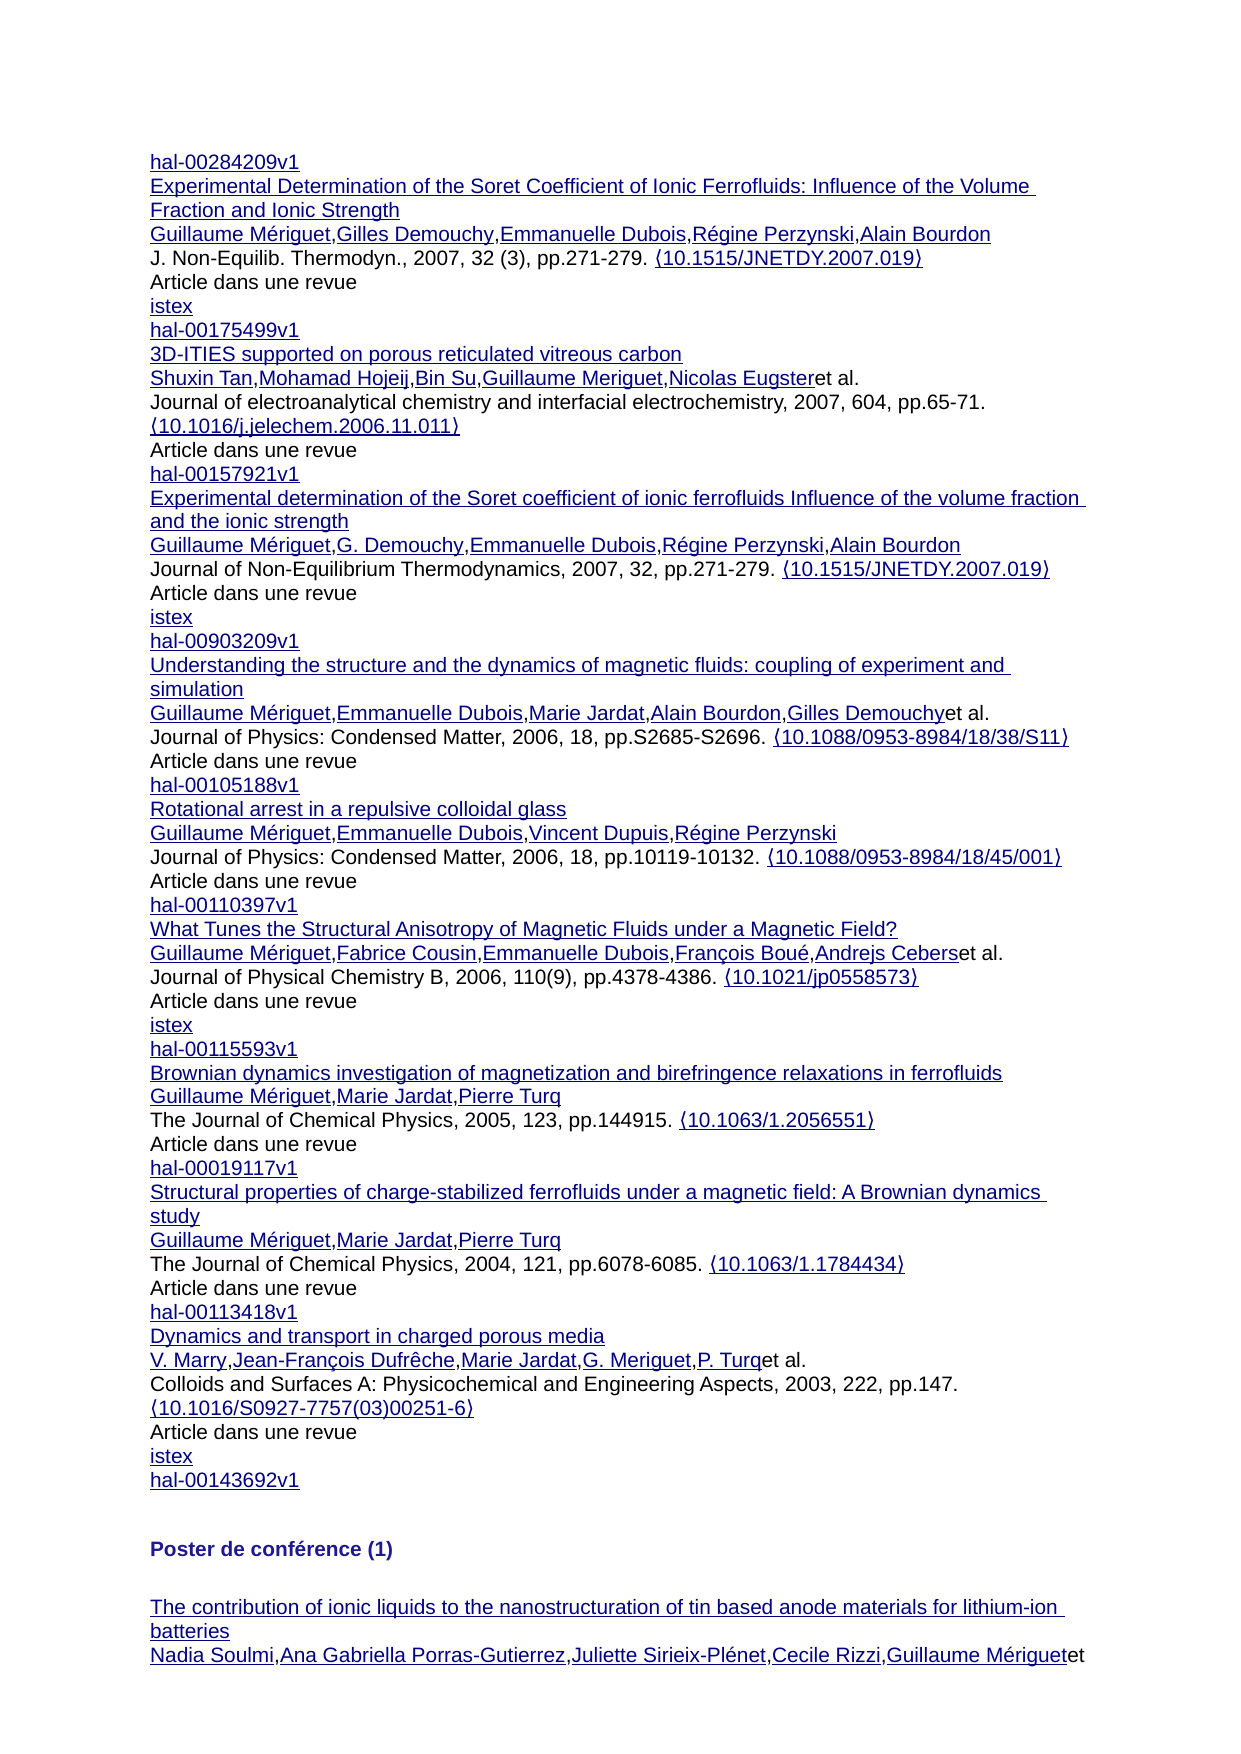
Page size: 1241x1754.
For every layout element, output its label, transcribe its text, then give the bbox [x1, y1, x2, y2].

table_cell Brownian dynamics investigation of magnetization and birefringence relaxations in ferrofluids Guillaume Mériguet,Marie Jardat,Pierre Turq The Journal of Chemical Physics, 2005, 123, pp.144915. ⟨10.1063/1.2056551⟩ Article dans une revue hal-00019117v1 [150, 1060, 1090, 1180]
subtitle Poster de conférence (1) [150, 1536, 1090, 1560]
table_cell Experimental Determination of the Soret Coefficient of Ionic Ferrofluids: Influence of the Volume Fraction and Ionic Strength Guillaume Mériguet,Gilles Demouchy,Emmanuelle Dubois,Régine Perzynski,Alain Bourdon J. Non-Equilib. Thermodyn., 2007, 32 (3), pp.271-279. ⟨10.1515/JNETDY.2007.019⟩ Article dans une revue istex hal-00175499v1 [150, 174, 1090, 342]
table_header The contribution of ionic liquids to the nanostructuration of tin based anode materials for lithium-ion batteries Nadia Soulmi,Ana Gabriella Porras‐Gutierrez,Juliette Sirieix-Plénet,Cecile Rizzi,Guillaume Mériguetet [150, 1595, 1090, 1667]
table_cell Understanding the structure and the dynamics of magnetic fluids: coupling of experiment and simulation Guillaume Mériguet,Emmanuelle Dubois,Marie Jardat,Alain Bourdon,Gilles Demouchyet al. Journal of Physics: Condensed Matter, 2006, 18, pp.S2685-S2696. ⟨10.1088/0953-8984/18/38/S11⟩ Article dans une revue hal-00105188v1 [150, 653, 1090, 797]
table_cell What Tunes the Structural Anisotropy of Magnetic Fluids under a Magnetic Field? Guillaume Mériguet,Fabrice Cousin,Emmanuelle Dubois,François Boué,Andrejs Ceberset al. Journal of Physical Chemistry B, 2006, 110(9), pp.4378-4386. ⟨10.1021/jp0558573⟩ Article dans une revue istex hal-00115593v1 [150, 917, 1090, 1060]
table_cell 3D-ITIES supported on porous reticulated vitreous carbon Shuxin Tan,Mohamad Hojeij,Bin Su,Guillaume Meriguet,Nicolas Eugsteret al. Journal of electroanalytical chemistry and interfacial electrochemistry, 2007, 604, pp.65-71. ⟨10.1016/j.jelechem.2006.11.011⟩ Article dans une revue hal-00157921v1 [150, 342, 1090, 485]
table_cell Rotational arrest in a repulsive colloidal glass Guillaume Mériguet,Emmanuelle Dubois,Vincent Dupuis,Régine Perzynski Journal of Physics: Condensed Matter, 2006, 18, pp.10119-10132. ⟨10.1088/0953-8984/18/45/001⟩ Article dans une revue hal-00110397v1 [150, 797, 1090, 917]
table_cell Dynamics and transport in charged porous media V. Marry,Jean-François Dufrêche,Marie Jardat,G. Meriguet,P. Turqet al. Colloids and Surfaces A: Physicochemical and Engineering Aspects, 2003, 222, pp.147. ⟨10.1016/S0927-7757(03)00251-6⟩ Article dans une revue istex hal-00143692v1 [150, 1324, 1090, 1492]
table_cell hal-00284209v1 [150, 150, 1090, 174]
table_cell Experimental determination of the Soret coefficient of ionic ferrofluids Influence of the volume fraction and the ionic strength Guillaume Mériguet,G. Demouchy,Emmanuelle Dubois,Régine Perzynski,Alain Bourdon Journal of Non-Equilibrium Thermodynamics, 2007, 32, pp.271-279. ⟨10.1515/JNETDY.2007.019⟩ Article dans une revue istex hal-00903209v1 [150, 485, 1090, 653]
table_cell Structural properties of charge-stabilized ferrofluids under a magnetic field: A Brownian dynamics study Guillaume Mériguet,Marie Jardat,Pierre Turq The Journal of Chemical Physics, 2004, 121, pp.6078-6085. ⟨10.1063/1.1784434⟩ Article dans une revue hal-00113418v1 [150, 1180, 1090, 1324]
